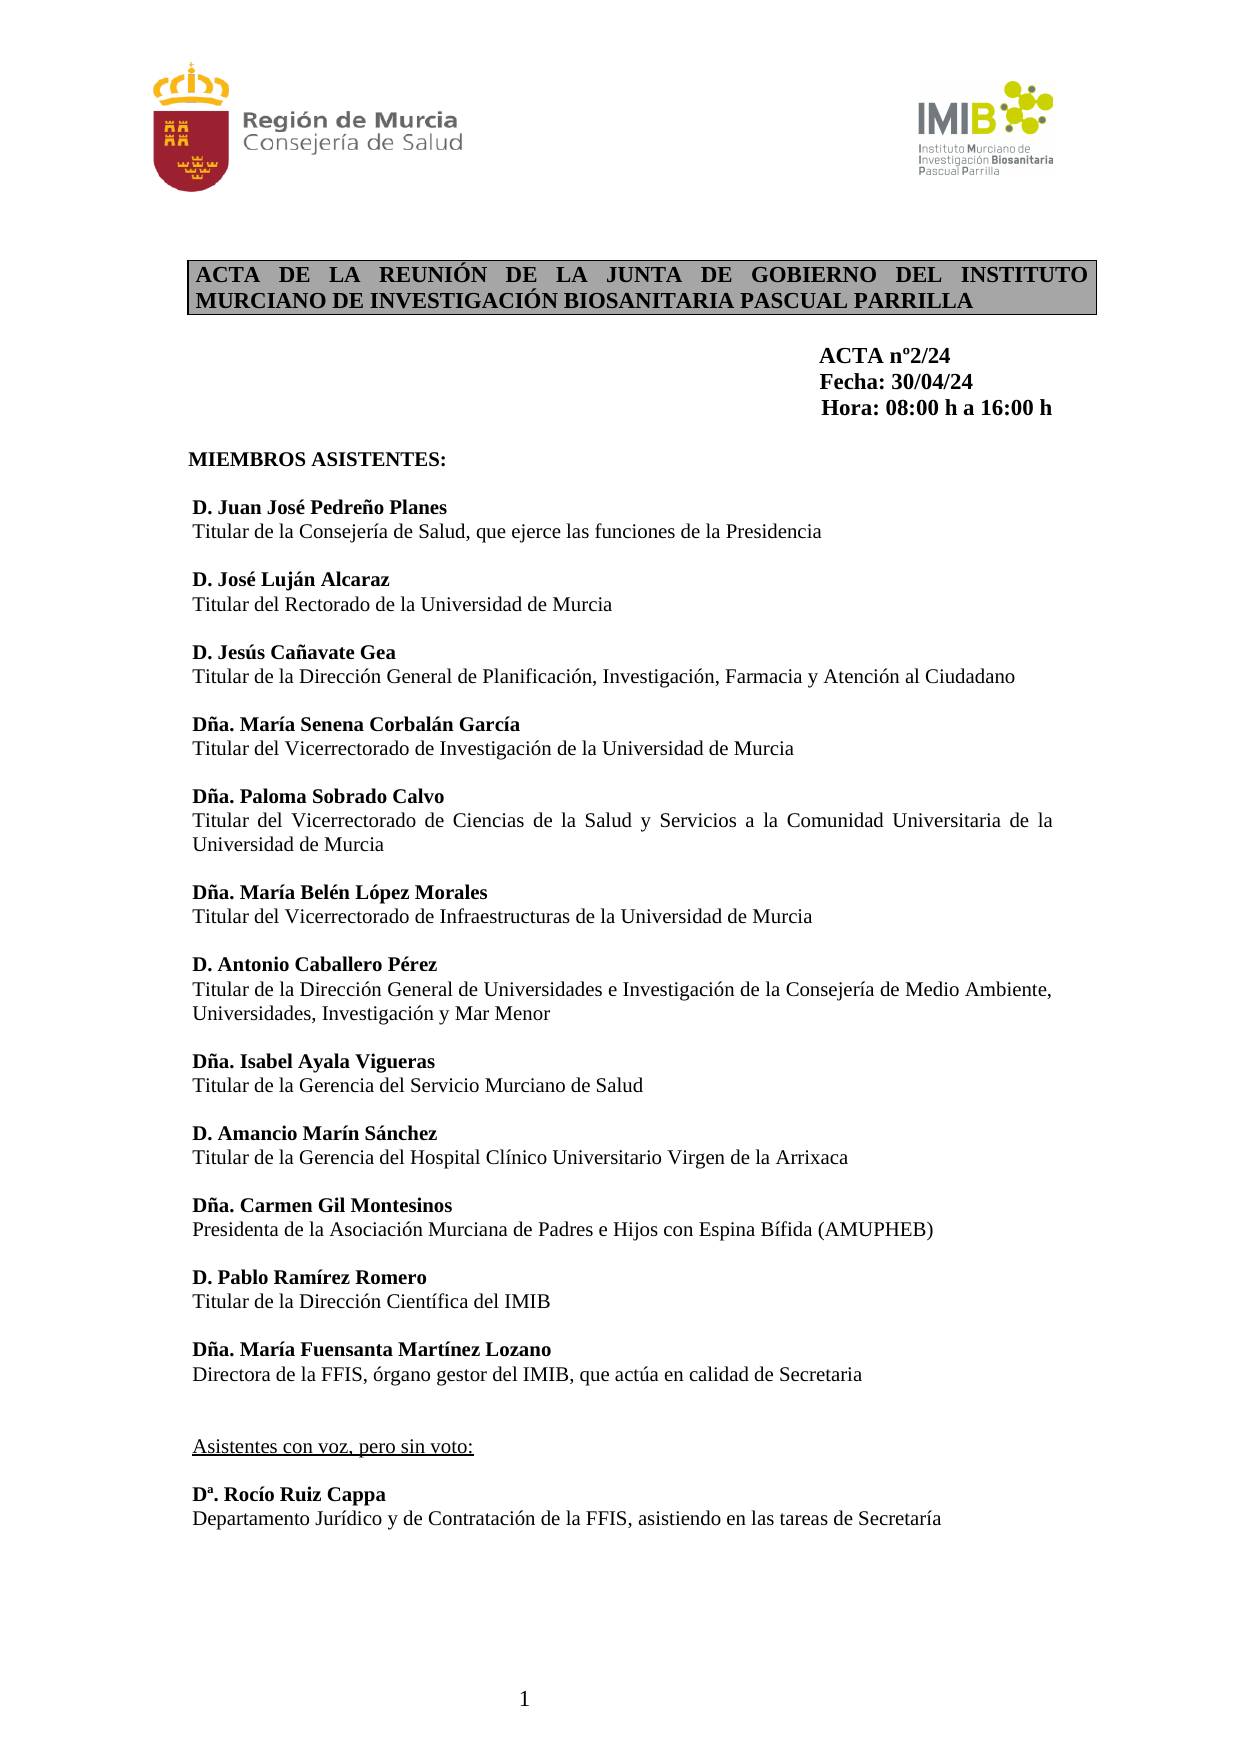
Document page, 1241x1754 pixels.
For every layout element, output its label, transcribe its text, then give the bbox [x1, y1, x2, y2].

text Hora: 08:00 h a 16:00 h [192, 394, 1054, 421]
text Dña. María Senena Corbalán García [192, 712, 1054, 736]
text ACTA nº2/24 [192, 342, 1024, 368]
text Asistentes con voz, pero sin voto: [192, 1434, 1054, 1458]
text Titular del Vicerrectorado de Infraestructuras de la Universidad de Murcia [192, 904, 1054, 928]
text D. José Luján Alcaraz [192, 567, 1054, 591]
text D. Juan José Pedreño Planes [192, 495, 1054, 519]
text Departamento Jurídico y de Contratación de la FFIS, asistiendo en las tareas de Secretaría [192, 1506, 1054, 1530]
text Dña. María Belén López Morales [192, 880, 1054, 904]
table_header ACTA DE LA REUNIÓN DE LA JUNTA DE GOBIERNO DEL INSTITUTO MURCIANO DE INVESTIGACIÓN BIOSANITARIA PASCUAL PARRILLA [189, 261, 1096, 314]
text Presidenta de la Asociación Murciana de Padres e Hijos con Espina Bífida (AMUPHEB) [192, 1217, 1054, 1241]
text MIEMBROS ASISTENTES: [188, 447, 1054, 471]
text D. Pablo Ramírez Romero [192, 1265, 1054, 1289]
text D. Antonio Caballero Pérez [192, 952, 1054, 976]
text Dña. María Fuensanta Martínez Lozano [192, 1337, 1054, 1361]
text Titular del Vicerrectorado de Ciencias de la Salud y Servicios a la Comunidad Universitaria de la Universidad de Murcia [192, 808, 1054, 856]
text Dña. Isabel Ayala Vigueras [192, 1049, 1054, 1073]
text Titular del Vicerrectorado de Investigación de la Universidad de Murcia [192, 736, 1054, 760]
text Fecha: 30/04/24 [192, 368, 1024, 394]
text Directora de la FFIS, órgano gestor del IMIB, que actúa en calidad de Secretaria [192, 1361, 1054, 1386]
text Dña. Carmen Gil Montesinos [192, 1193, 1054, 1217]
text Dª. Rocío Ruiz Cappa [192, 1482, 1054, 1506]
text Titular de la Dirección General de Universidades e Investigación de la Consejería de Medio Ambiente, Universidades, Investigación y Mar Menor [192, 976, 1054, 1024]
text Titular de la Consejería de Salud, que ejerce las funciones de la Presidencia [192, 519, 1054, 543]
text D. Amancio Marín Sánchez [192, 1121, 1054, 1145]
text Titular del Rectorado de la Universidad de Murcia [192, 591, 1054, 616]
text Dña. Paloma Sobrado Calvo [192, 784, 1054, 808]
text Titular de la Gerencia del Hospital Clínico Universitario Virgen de la Arrixaca [192, 1145, 1054, 1169]
text Titular de la Gerencia del Servicio Murciano de Salud [192, 1073, 1054, 1097]
text Titular de la Dirección Científica del IMIB [192, 1289, 1054, 1313]
text D. Jesús Cañavate Gea [192, 639, 1054, 664]
text Titular de la Dirección General de Planificación, Investigación, Farmacia y Atención al Ciudadano [192, 664, 1054, 688]
